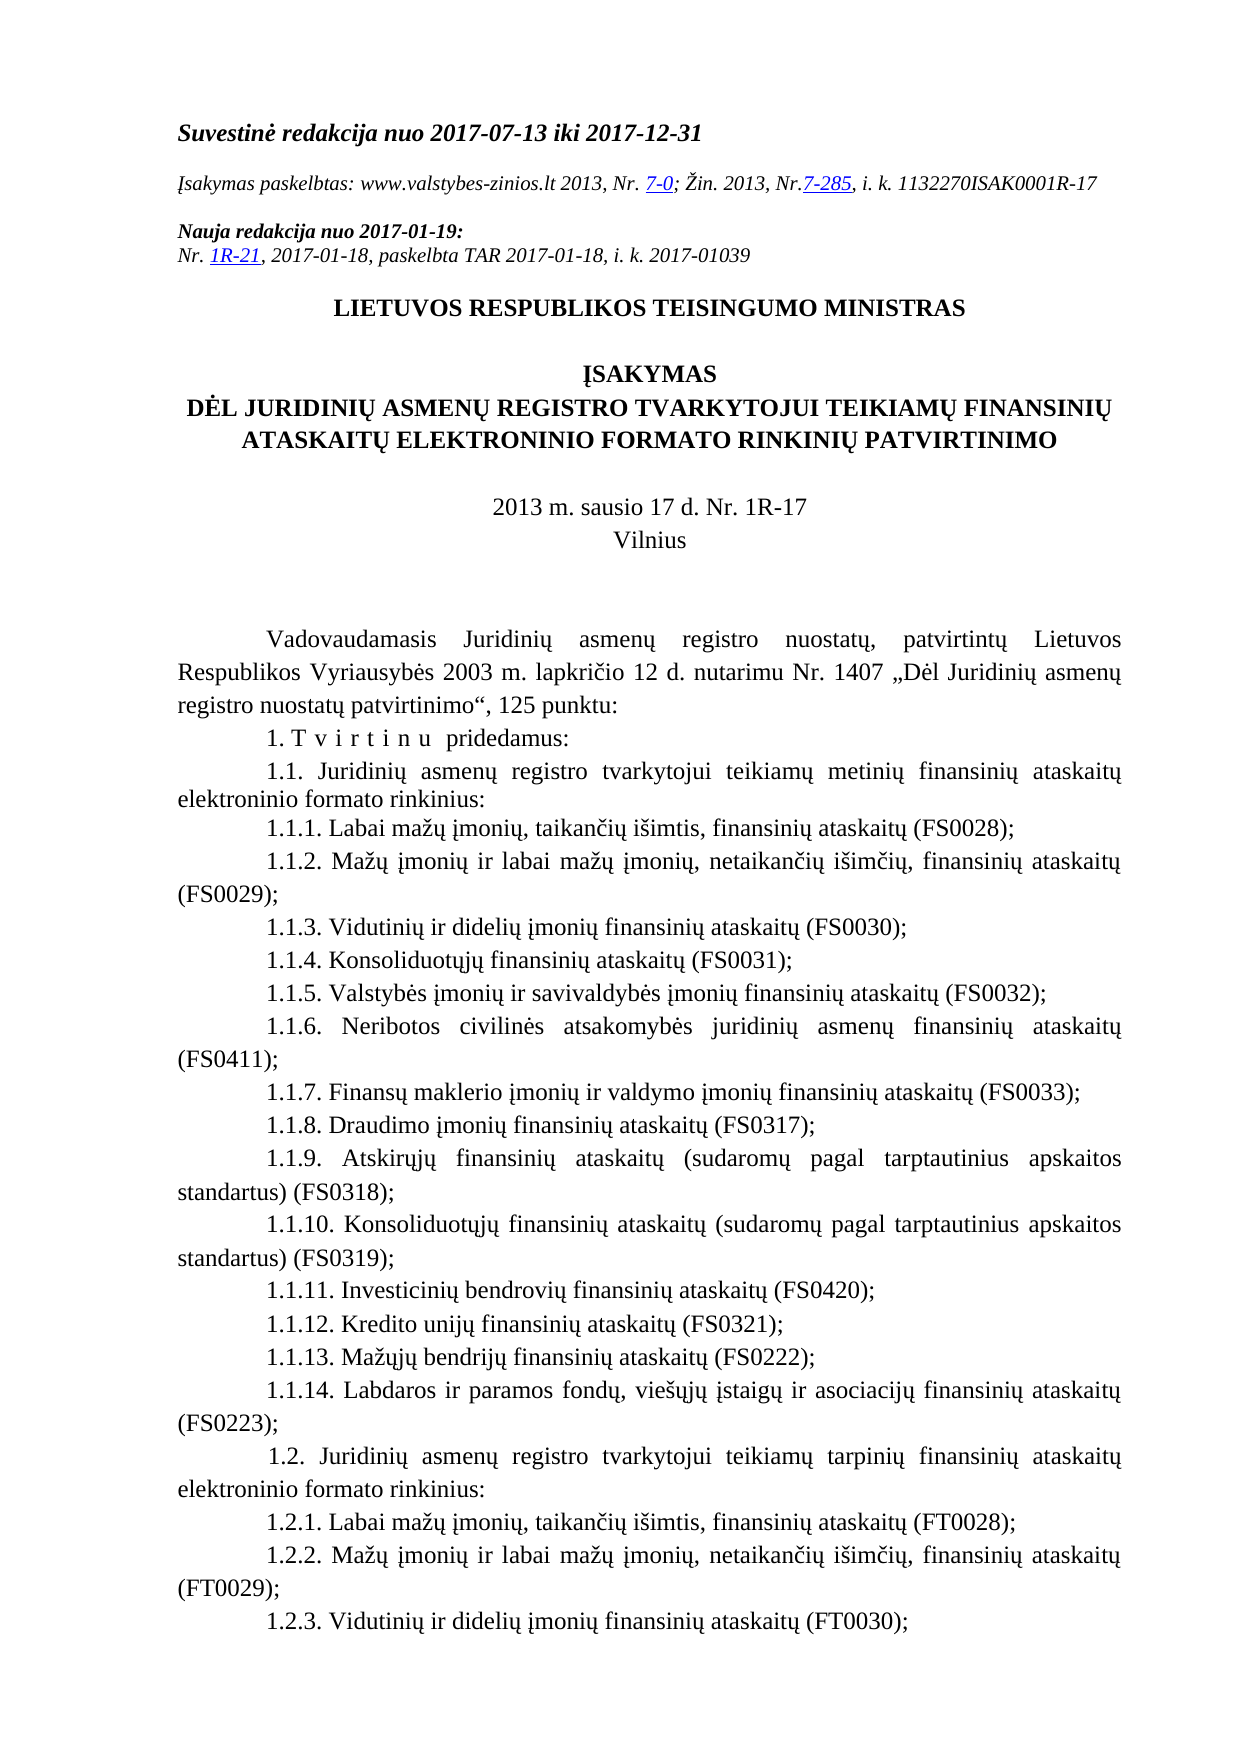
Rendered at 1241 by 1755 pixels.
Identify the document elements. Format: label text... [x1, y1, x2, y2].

text 1.1.4. Konsoliduotųjų finansinių ataskaitų (FS0031); [177, 945, 1122, 974]
text Vadovaudamasis Juridinių asmenų registro nuostatų, patvirtintų Lietuvos Respublikos Vyriausybės 2003 m. lapkričio 12 d. nutarimu Nr. 1407 „Dėl Juridinių asmenų registro nuostatų patvirtinimo“, 125 punktu: [177, 624, 1122, 718]
text 1.2.2. Mažų įmonių ir labai mažų įmonių, netaikančių išimčių, finansinių ataskaitų (FT0029); [177, 1540, 1122, 1602]
text Įsakymas [177, 359, 1122, 388]
text Nr. 1R-21, 2017-01-18, paskelbta TAR 2017-01-18, i. k. 2017-01039 [177, 243, 1122, 267]
text 1.1.1. Labai mažų įmonių, taikančių išimtis, finansinių ataskaitų (FS0028); [177, 813, 1122, 842]
text 1.1.13. Mažųjų bendrijų finansinių ataskaitų (FS0222); [177, 1342, 1122, 1370]
text 1.2. Juridinių asmenų registro tvarkytojui teikiamų tarpinių finansinių ataskaitų elektroninio formato rinkinius: [177, 1441, 1122, 1502]
text 1.2.3. Vidutinių ir didelių įmonių finansinių ataskaitų (FT0030); [177, 1606, 1122, 1634]
text Suvestinė redakcija nuo 2017-07-13 iki 2017-12-31 [177, 118, 1122, 147]
text 1.2.1. Labai mažų įmonių, taikančių išimtis, finansinių ataskaitų (FT0028); [177, 1507, 1122, 1536]
text 1.1.10. Konsoliduotųjų finansinių ataskaitų (sudaromų pagal tarptautinius apskaitos standartus) (FS0319); [177, 1209, 1122, 1271]
text 1.1.6. Neribotos civilinės atsakomybės juridinių asmenų finansinių ataskaitų (FS0411); [177, 1011, 1122, 1073]
text 1.1.2. Mažų įmonių ir labai mažų įmonių, netaikančių išimčių, finansinių ataskaitų (FS0029); [177, 846, 1122, 908]
text Įsakymas paskelbtas: www.valstybes-zinios.lt 2013, Nr. 7-0; Žin. 2013, Nr.7-285, i. k. 1132270ISAK0001R-17 [177, 171, 1122, 195]
text 2013 m. sausio 17 d. Nr. 1R-17 [177, 492, 1122, 520]
text 1.1.7. Finansų maklerio įmonių ir valdymo įmonių finansinių ataskaitų (FS0033); [177, 1077, 1122, 1106]
text 1.1.9. Atskirųjų finansinių ataskaitų (sudaromų pagal tarptautinius apskaitos standartus) (FS0318); [177, 1143, 1122, 1205]
text 1.1. Juridinių asmenų registro tvarkytojui teikiamų metinių finansinių ataskaitų elektroninio formato rinkinius: [177, 756, 1122, 813]
text 1.1.12. Kredito unijų finansinių ataskaitų (FS0321); [177, 1309, 1122, 1337]
text DĖL JURIDINIŲ ASMENŲ REGISTRO TVARKYTOJUI TEIKIAMŲ FINANSINIŲ ATASKAITŲ ELEKTRONINIO FORMATO RINKINIŲ PATVIRTINIMO [177, 393, 1122, 454]
text 1.1.14. Labdaros ir paramos fondų, viešųjų įstaigų ir asociacijų finansinių ataskaitų (FS0223); [177, 1375, 1122, 1436]
text LIETUVOS RESPUBLIKOS TEISINGUMO MINISTRAS [177, 293, 1122, 322]
text Nauja redakcija nuo 2017-01-19: [177, 219, 1122, 243]
text 1.1.8. Draudimo įmonių finansinių ataskaitų (FS0317); [177, 1111, 1122, 1139]
text 1.1.11. Investicinių bendrovių finansinių ataskaitų (FS0420); [177, 1276, 1122, 1304]
text 1.1.5. Valstybės įmonių ir savivaldybės įmonių finansinių ataskaitų (FS0032); [177, 978, 1122, 1007]
text 1. Tvirtinu pridedamus: [177, 723, 1122, 752]
text Vilnius [177, 525, 1122, 553]
text 1.1.3. Vidutinių ir didelių įmonių finansinių ataskaitų (FS0030); [177, 912, 1122, 941]
